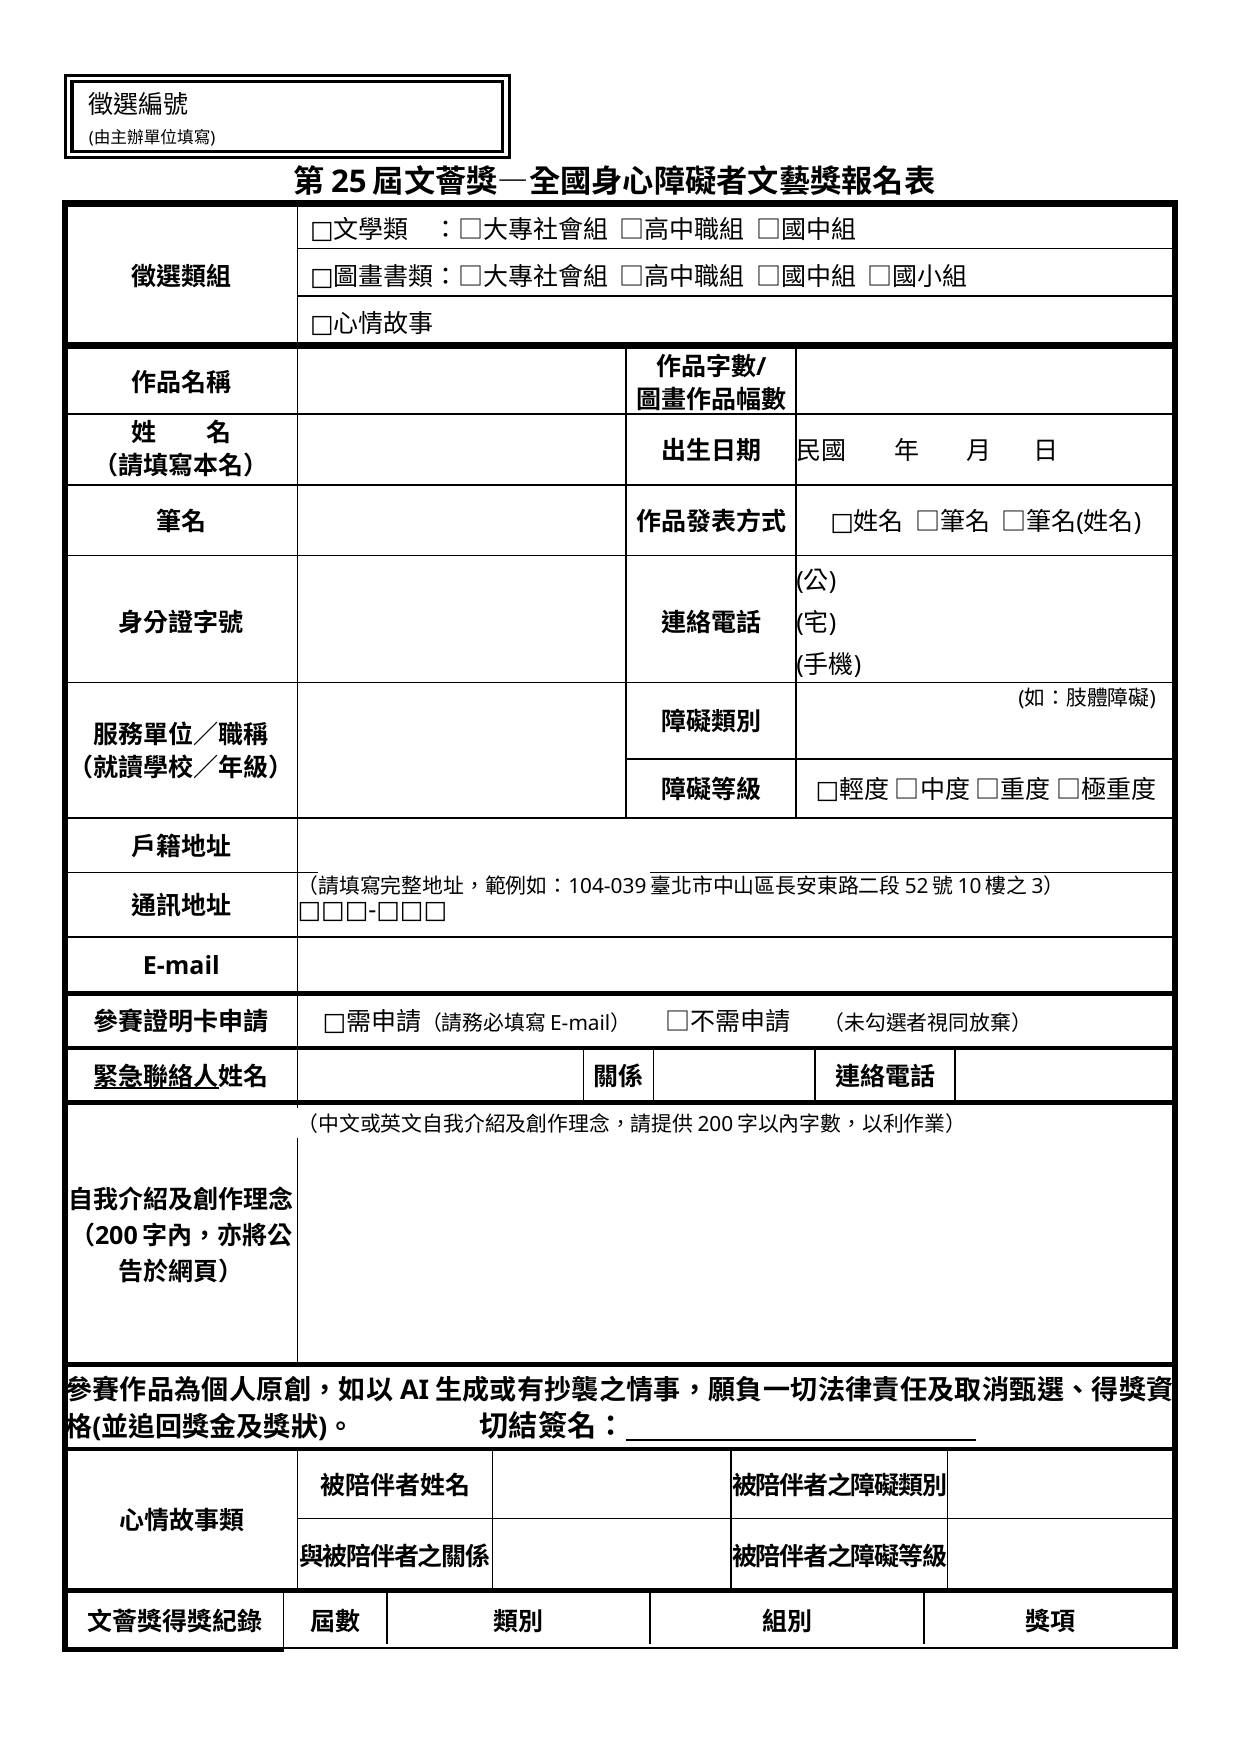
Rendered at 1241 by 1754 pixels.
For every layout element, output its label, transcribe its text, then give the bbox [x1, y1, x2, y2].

table_cell [298, 349, 625, 413]
table_cell 文薈獎得獎紀錄 [68, 1593, 283, 1647]
table_cell [797, 683, 1172, 758]
table_cell 參賽作品為個人原創，如以AI生成或有抄襲之情事，願負一切法律責任及取消甄選、得獎資格(並追回獎金及獎狀)。 切結簽名： [68, 1367, 1172, 1447]
table_cell 屆數 [284, 1593, 387, 1647]
table_cell 類別 [387, 1593, 650, 1647]
table_cell 障礙類別 [627, 683, 795, 758]
table_cell [797, 349, 1172, 413]
table_cell [298, 486, 625, 555]
table_cell E-mail [68, 938, 297, 991]
table_cell 筆名 [68, 486, 297, 555]
table_cell 民國 年 月 日 [797, 415, 1172, 484]
table_cell [298, 556, 625, 681]
table_cell 連絡電話 [816, 1050, 954, 1100]
text 徵選編號 [88, 85, 501, 121]
table_cell 戶籍地址 [68, 819, 297, 872]
table_cell [948, 1451, 1172, 1517]
table_cell □心情故事 [298, 297, 1172, 342]
table_cell [654, 1050, 814, 1100]
table_cell □輕度 □中度 □重度 □極重度 [797, 760, 1172, 817]
table_cell （請填寫完整地址，範例如：104-039臺北市中山區長安東路二段52號10樓之3） □□□-□□□ [298, 873, 1172, 936]
table_cell 被陪伴者之障礙類別 [732, 1451, 947, 1517]
table_cell 緊急聯絡人姓名 [68, 1050, 297, 1100]
table_cell □姓名 □筆名 □筆名(姓名) [797, 486, 1172, 555]
table_cell 通訊地址 [68, 873, 297, 936]
table_cell 獎項 [924, 1593, 1172, 1647]
table_cell 出生日期 [627, 415, 795, 484]
table_cell 心情故事類 [68, 1451, 297, 1588]
table_cell 組別 [650, 1593, 924, 1647]
table_cell 被陪伴者姓名 [298, 1451, 492, 1517]
table_cell [956, 1050, 1172, 1100]
table_cell 姓 名 （請填寫本名） [68, 415, 297, 484]
table_cell (公) (宅) (手機) [797, 556, 1172, 681]
table_cell [493, 1451, 730, 1517]
table_cell 與被陪伴者之關係 [298, 1519, 492, 1588]
table_header □文學類 ：□大專社會組 □高中職組 □國中組 [298, 207, 1172, 248]
table_cell [298, 1050, 583, 1100]
table_header 徵選類組 [68, 207, 297, 342]
table_cell [298, 819, 1172, 872]
table_cell [298, 938, 1172, 991]
table_cell [493, 1519, 730, 1588]
table_cell □圖畫書類：□大專社會組 □高中職組 □國中組 □國小組 [298, 249, 1172, 295]
table_cell 身分證字號 [68, 556, 297, 681]
text (由主辦單位填寫) [88, 124, 501, 149]
table_cell 作品字數/ 圖畫作品幅數 [627, 349, 795, 413]
table_cell [298, 683, 625, 817]
table_cell 參賽證明卡申請 [68, 996, 297, 1046]
table_cell [948, 1519, 1172, 1588]
table_cell 關係 [584, 1050, 653, 1100]
table_cell 作品名稱 [68, 349, 297, 413]
table_cell （中文或英文自我介紹及創作理念，請提供200字以內字數，以利作業） [298, 1105, 1172, 1362]
text 第25屆文薈獎—全國身心障礙者文藝獎報名表 [65, 159, 1163, 200]
table_cell 被陪伴者之障礙等級 [732, 1519, 947, 1588]
table_cell 自我介紹及創作理念 （200字內，亦將公告於網頁） [68, 1105, 297, 1362]
table_cell 障礙等級 [627, 760, 795, 817]
table_cell 連絡電話 [627, 556, 795, 681]
table_cell □需申請（請務必填寫E-mail） □不需申請 （未勾選者視同放棄） [298, 996, 1172, 1046]
table_cell 服務單位／職稱 （就讀學校／年級） [68, 683, 297, 817]
table_cell [298, 415, 625, 484]
table_cell 作品發表方式 [627, 486, 795, 555]
